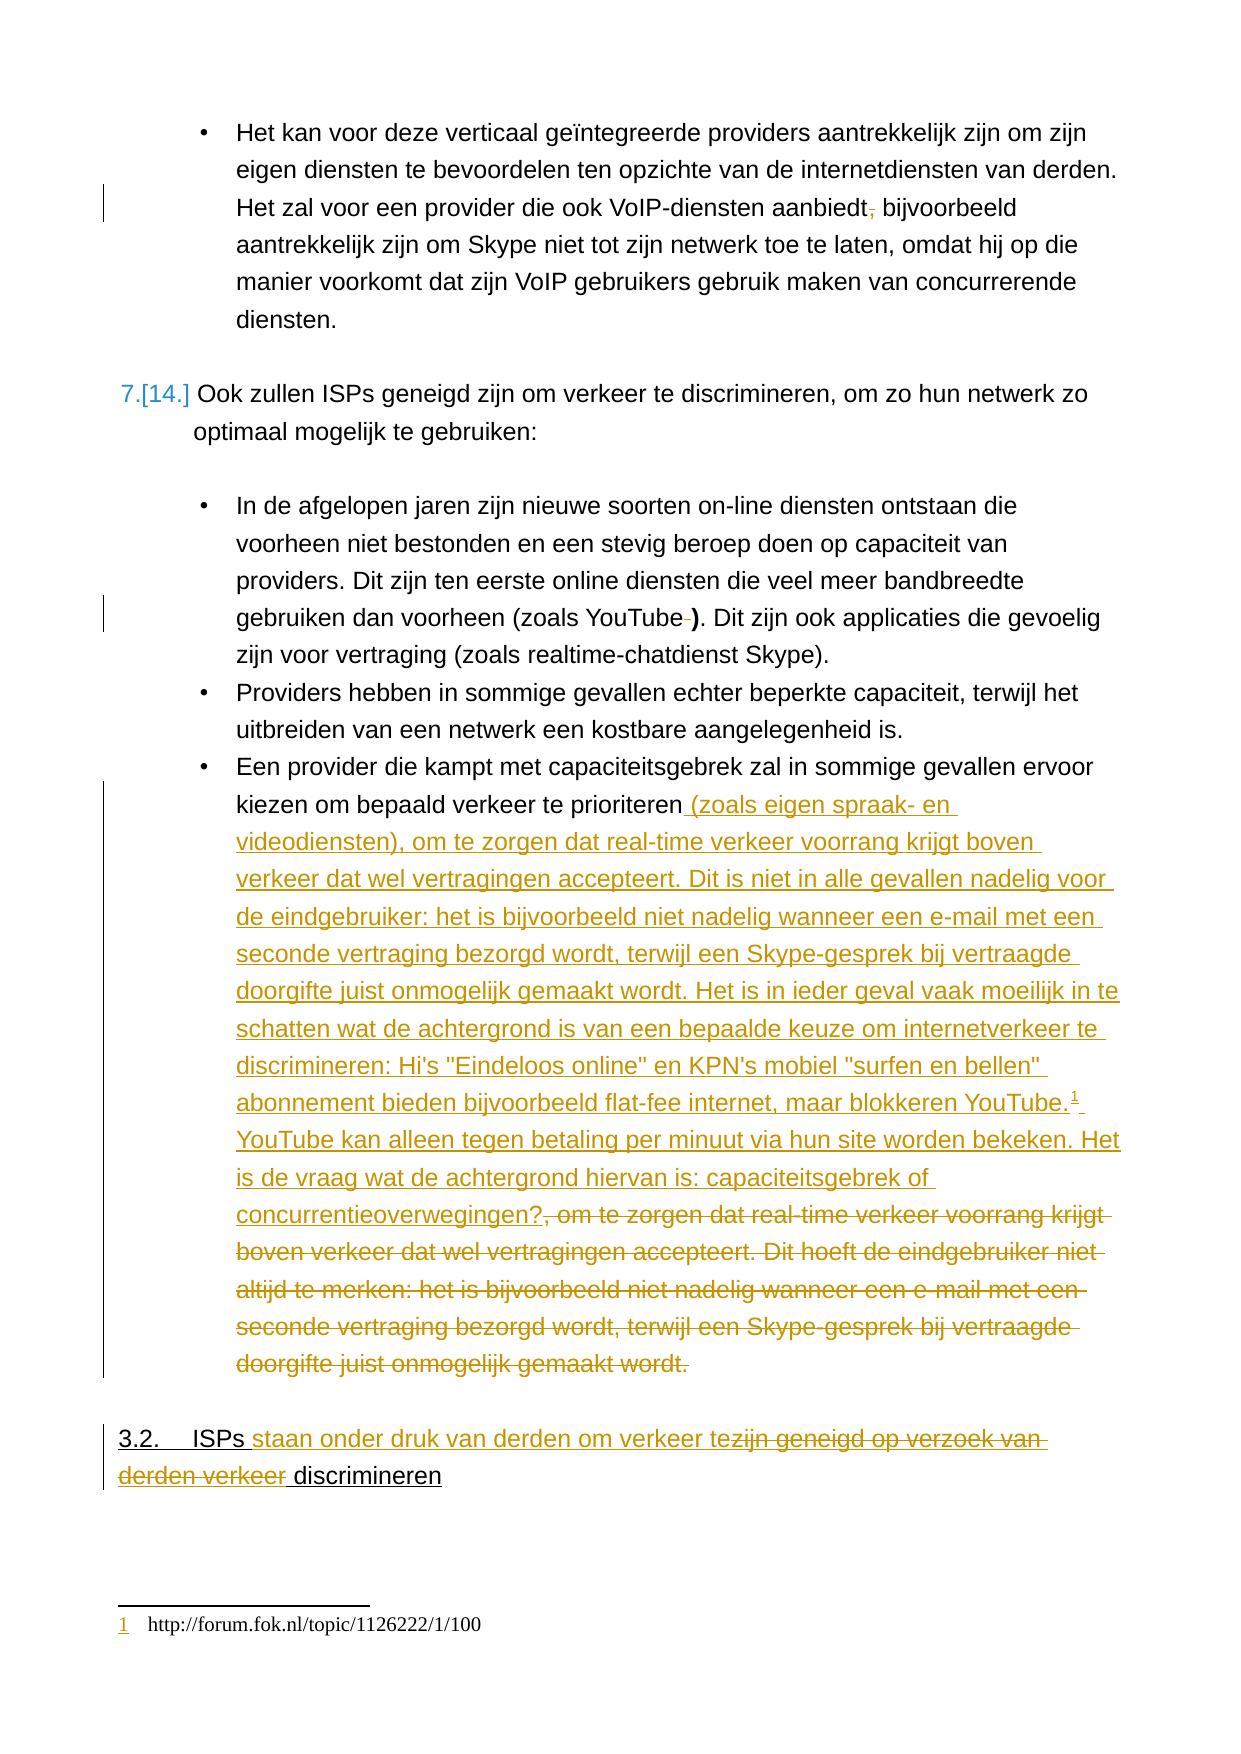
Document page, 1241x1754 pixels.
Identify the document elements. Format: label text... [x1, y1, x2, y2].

list In de afgelopen jaren zijn nieuwe soorten on-line diensten ontstaan die voorheen niet bestonden en een stevig beroep doen op capaciteit van providers. Dit zijn ten eerste online diensten die veel meer bandbreedte gebruiken dan voorheen (zoals YouTube). Dit zijn ook applicaties die gevoelig zijn voor vertraging (zoals realtime-chatdienst Skype). [199, 491, 1122, 669]
list http://forum.fok.nl/topic/1126222/1/100 [118, 1612, 1122, 1636]
list Ook zullen ISPs geneigd zijn om verkeer te discrimineren, om zo hun netwerk zo optimaal mogelijk te gebruiken: [120, 379, 1122, 445]
text 3.2. ISPs staan onder druk van derden om verkeer te discrimineren [118, 1424, 1122, 1490]
list Providers hebben in sommige gevallen echter beperkte capaciteit, terwijl het uitbreiden van een netwerk een kostbare aangelegenheid is. [199, 678, 1122, 744]
list Het kan voor deze verticaal geïntegreerde providers aantrekkelijk zijn om zijn eigen diensten te bevoordelen ten opzichte van de internetdiensten van derden. Het zal voor een provider die ook VoIP-diensten aanbiedt bijvoorbeeld aantrekkelijk zijn om Skype niet tot zijn netwerk toe te laten, omdat hij op die manier voorkomt dat zijn VoIP gebruikers gebruik maken van concurrerende diensten. [199, 118, 1122, 333]
list Een provider die kampt met capaciteitsgebrek zal in sommige gevallen ervoor kiezen om bepaald verkeer te prioriteren (zoals eigen spraak- en videodiensten), om te zorgen dat real-time verkeer voorrang krijgt boven verkeer dat wel vertragingen accepteert. Dit is niet in alle gevallen nadelig voor de eindgebruiker: het is bijvoorbeeld niet nadelig wanneer een e-mail met een seconde vertraging bezorgd wordt, terwijl een Skype-gesprek bij vertraagde doorgifte juist onmogelijk gemaakt wordt. Het is in ieder geval vaak moeilijk in te schatten wat de achtergrond is van een bepaalde keuze om internetverkeer te discrimineren: Hi's "Eindeloos online" en KPN's mobiel "surfen en bellen" abonnement bieden bijvoorbeeld flat-fee internet, maar blokkeren YouTube. YouTube kan alleen tegen betaling per minuut via hun site worden bekeken. Het is de vraag wat de achtergrond hiervan is: capaciteitsgebrek of concurrentieoverwegingen? [199, 752, 1122, 1378]
